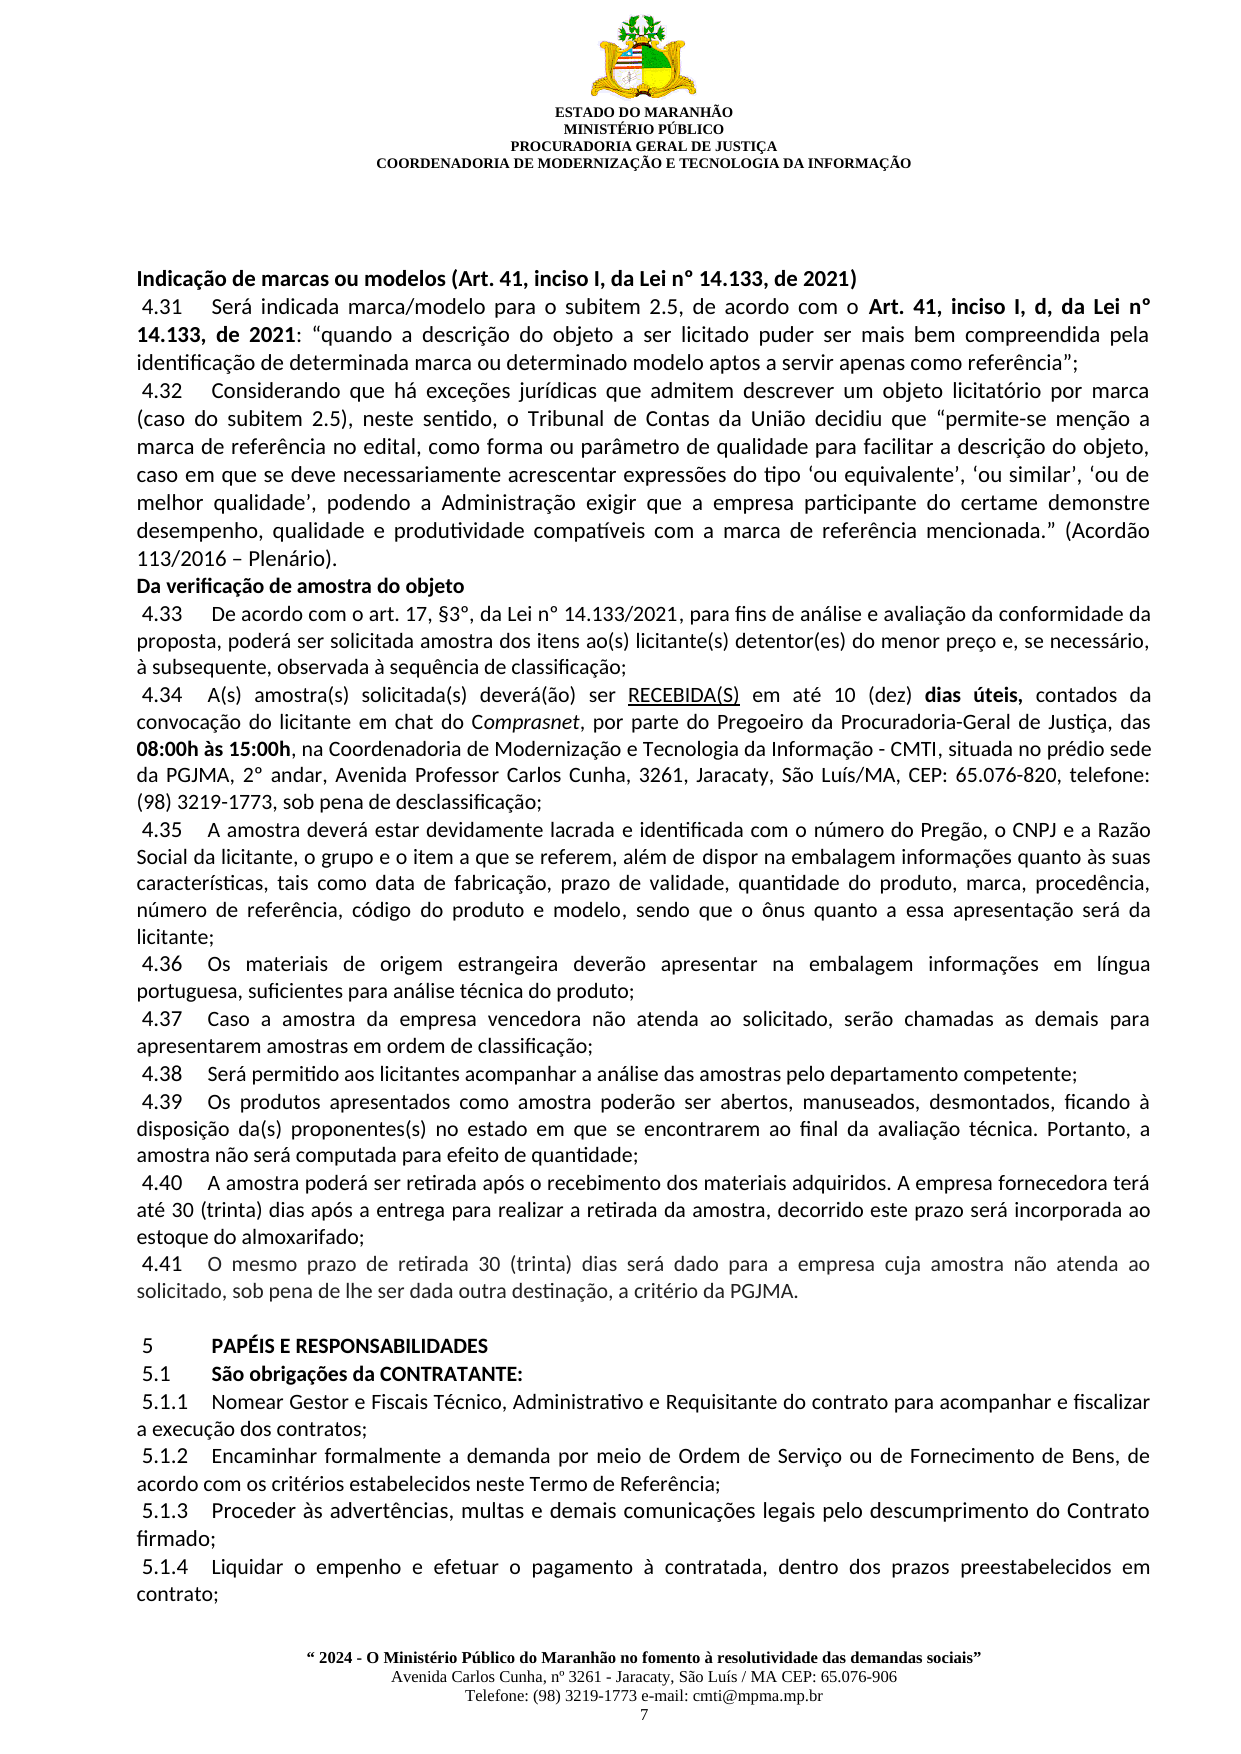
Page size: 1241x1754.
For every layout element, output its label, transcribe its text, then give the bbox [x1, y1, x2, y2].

list Liquidar o empenho e efetuar o pagamento à contratada, dentro dos prazos preestabelecidos em contrato; [136, 1552, 1152, 1607]
text Da verificação de amostra do objeto [136, 572, 1152, 599]
list Os produtos apresentados como amostra poderão ser abertos, manuseados, desmontados, ficando à disposição da(s) proponentes(s) no estado em que se encontrarem ao final da avaliação técnica. Portanto, a amostra não será computada para efeito de quantidade; [136, 1087, 1152, 1168]
list Será permitido aos licitantes acompanhar a análise das amostras pelo departamento competente; [136, 1059, 1152, 1087]
list Encaminhar formalmente a demanda por meio de Ordem de Serviço ou de Fornecimento de Bens, de acordo com os critérios estabelecidos neste Termo de Referência; [136, 1442, 1152, 1496]
list Os materiais de origem estrangeira deverão apresentar na embalagem informações em língua portuguesa, suficientes para análise técnica do produto; [136, 949, 1152, 1004]
list São obrigações da CONTRATANTE: [136, 1359, 1152, 1387]
list A(s) amostra(s) solicitada(s) deverá(ão) ser RECEBIDA(S) em até 10 (dez) dias úteis, contados da convocação do licitante em chat do Comprasnet, por parte do Pregoeiro da Procuradoria-Geral de Justiça, das 08:00h às 15:00h, na Coordenadoria de Modernização e Tecnologia da Informação - CMTI, situada no prédio sede da PGJMA, 2º andar, Avenida Professor Carlos Cunha, 3261, Jaracaty, São Luís/MA, CEP: 65.076-820, telefone: (98) 3219-1773, sob pena de desclassificação; [136, 680, 1152, 815]
list Caso a amostra da empresa vencedora não atenda ao solicitado, serão chamadas as demais para apresentarem amostras em ordem de classificação; [136, 1004, 1152, 1059]
list Proceder às advertências, multas e demais comunicações legais pelo descumprimento do Contrato firmado; [136, 1496, 1152, 1552]
list A amostra deverá estar devidamente lacrada e identificada com o número do Pregão, o CNPJ e a Razão Social da licitante, o grupo e o item a que se referem, além de dispor na embalagem informações quanto às suas características, tais como data de fabricação, prazo de validade, quantidade do produto, marca, procedência, número de referência, código do produto e modelo, sendo que o ônus quanto a essa apresentação será da licitante; [136, 815, 1152, 949]
list O mesmo prazo de retirada 30 (trinta) dias será dado para a empresa cuja amostra não atenda ao solicitado, sob pena de lhe ser dada outra destinação, a critério da PGJMA. [136, 1249, 1152, 1304]
list Considerando que há exceções jurídicas que admitem descrever um objeto licitatório por marca (caso do subitem 2.5), neste sentido, o Tribunal de Contas da União decidiu que “permite-se menção a marca de referência no edital, como forma ou parâmetro de qualidade para facilitar a descrição do objeto, caso em que se deve necessariamente acrescentar expressões do tipo ‘ou equivalente’, ‘ou similar’, ‘ou de melhor qualidade’, podendo a Administração exigir que a empresa participante do certame demonstre desempenho, qualidade e produtividade compatíveis com a marca de referência mencionada.” (Acordão 113/2016 – Plenário). [136, 376, 1152, 572]
list PAPÉIS E RESPONSABILIDADES [136, 1331, 1152, 1359]
list Será indicada marca/modelo para o subitem 2.5, de acordo com o Art. 41, inciso I, d, da Lei nº 14.133, de 2021: “quando a descrição do objeto a ser licitado puder ser mais bem compreendida pela identificação de determinada marca ou determinado modelo aptos a servir apenas como referência”; [136, 292, 1152, 376]
list A amostra poderá ser retirada após o recebimento dos materiais adquiridos. A empresa fornecedora terá até 30 (trinta) dias após a entrega para realizar a retirada da amostra, decorrido este prazo será incorporada ao estoque do almoxarifado; [136, 1168, 1152, 1249]
list De acordo com o art. 17, §3º, da Lei nº 14.133/2021, para fins de análise e avaliação da conformidade da proposta, poderá ser solicitada amostra dos itens ao(s) licitante(s) detentor(es) do menor preço e, se necessário, à subsequente, observada à sequência de classificação; [136, 599, 1152, 680]
list Nomear Gestor e Fiscais Técnico, Administrativo e Requisitante do contrato para acompanhar e fiscalizar a execução dos contratos; [136, 1387, 1152, 1442]
text Indicação de marcas ou modelos (Art. 41, inciso I, da Lei nº 14.133, de 2021) [136, 264, 1152, 292]
